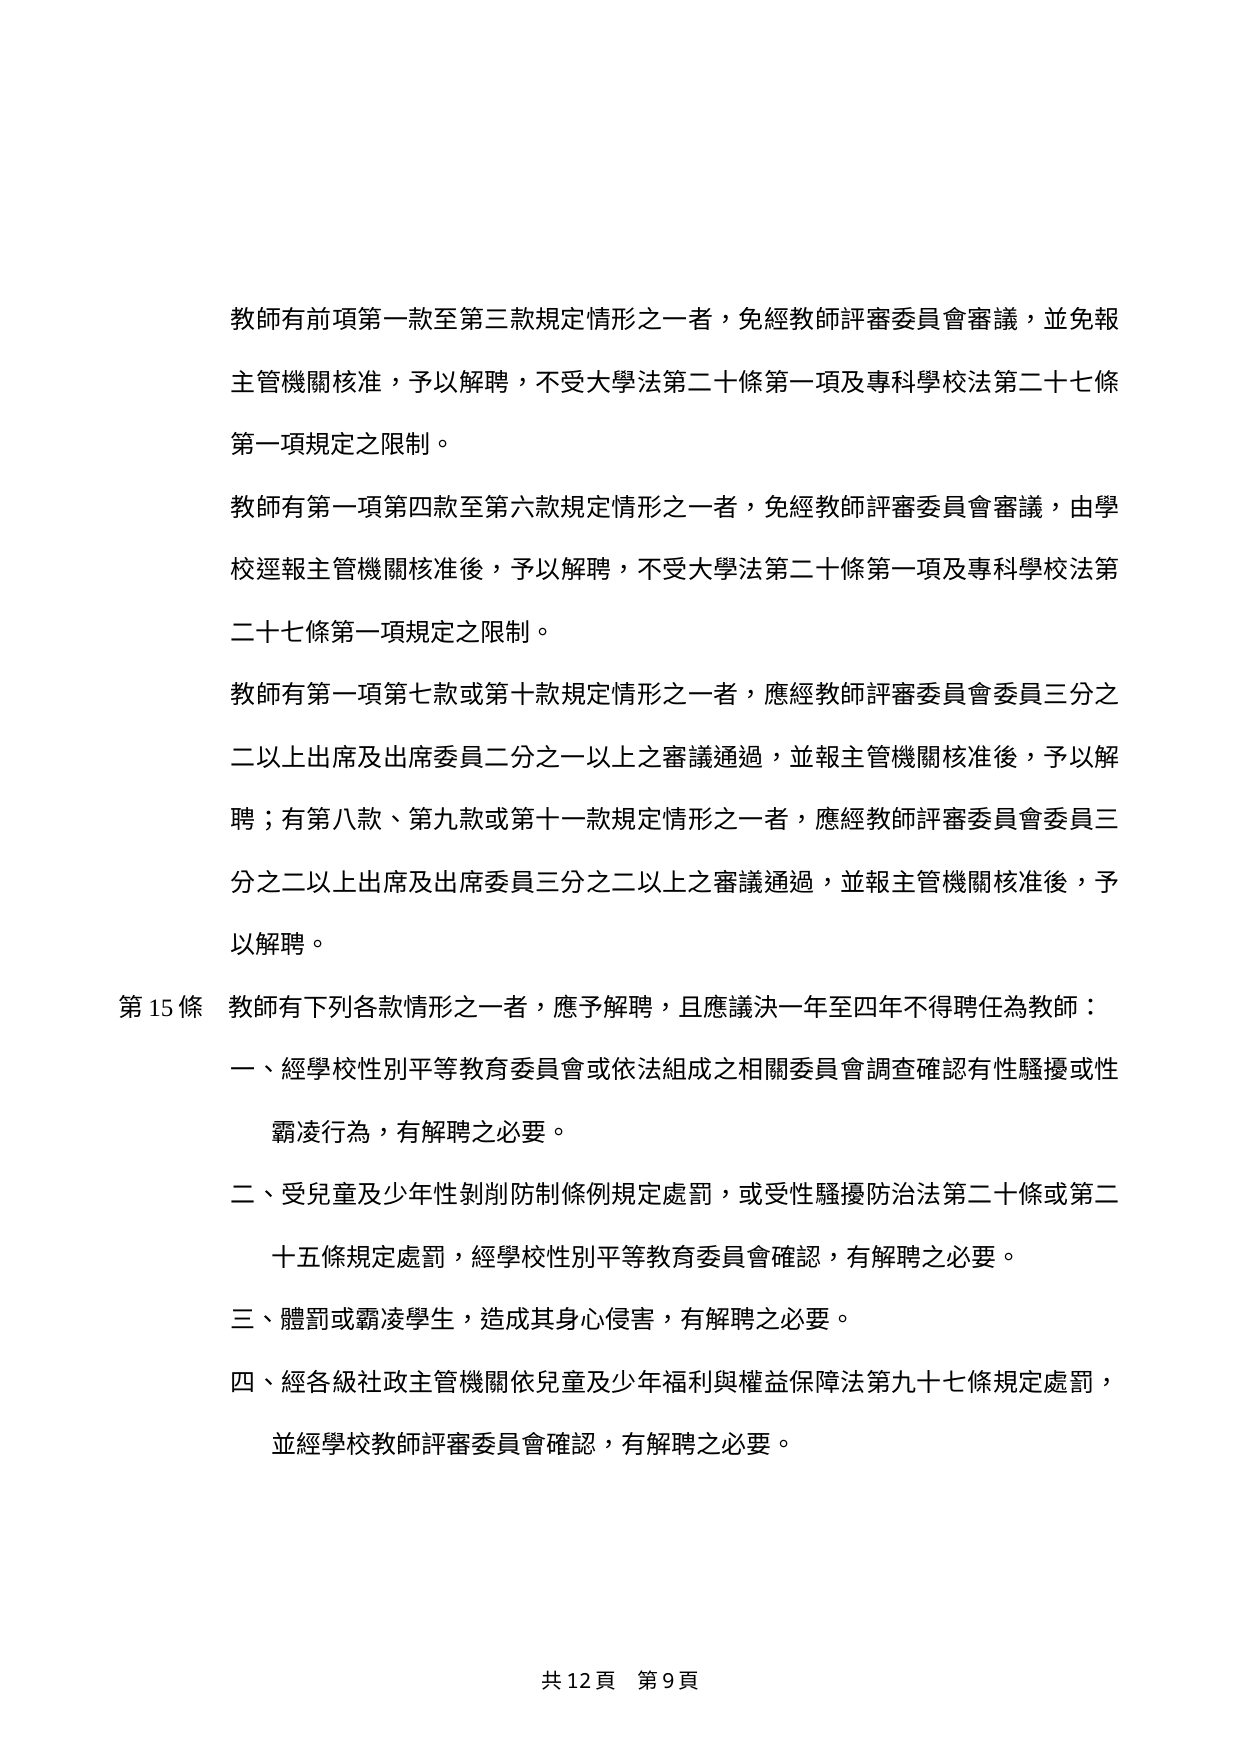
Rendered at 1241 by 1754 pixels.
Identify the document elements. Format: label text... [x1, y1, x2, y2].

text 一、經學校性別平等教育委員會或依法組成之相關委員會調查確認有性騷擾或性霸凌行為，有解聘之必要。 [230, 1026, 1122, 1151]
text 教師有第一項第四款至第六款規定情形之一者，免經教師評審委員會審議，由學校逕報主管機關核准後，予以解聘，不受大學法第二十條第一項及專科學校法第二十七條第一項規定之限制。 [230, 463, 1122, 651]
text 第15條 教師有下列各款情形之一者，應予解聘，且應議決一年至四年不得聘任為教師： [118, 963, 1122, 1026]
text 教師有第一項第七款或第十款規定情形之一者，應經教師評審委員會委員三分之二以上出席及出席委員二分之一以上之審議通過，並報主管機關核准後，予以解聘；有第八款、第九款或第十一款規定情形之一者，應經教師評審委員會委員三分之二以上出席及出席委員三分之二以上之審議通過，並報主管機關核准後，予以解聘。 [230, 651, 1122, 963]
text 教師有前項第一款至第三款規定情形之一者，免經教師評審委員會審議，並免報主管機關核准，予以解聘，不受大學法第二十條第一項及專科學校法第二十七條第一項規定之限制。 [230, 276, 1122, 463]
text 四、經各級社政主管機關依兒童及少年福利與權益保障法第九十七條規定處罰，並經學校教師評審委員會確認，有解聘之必要。 [230, 1338, 1122, 1463]
text 二、受兒童及少年性剝削防制條例規定處罰，或受性騷擾防治法第二十條或第二十五條規定處罰，經學校性別平等教育委員會確認，有解聘之必要。 [230, 1151, 1122, 1276]
text 三、體罰或霸凌學生，造成其身心侵害，有解聘之必要。 [230, 1276, 1122, 1338]
